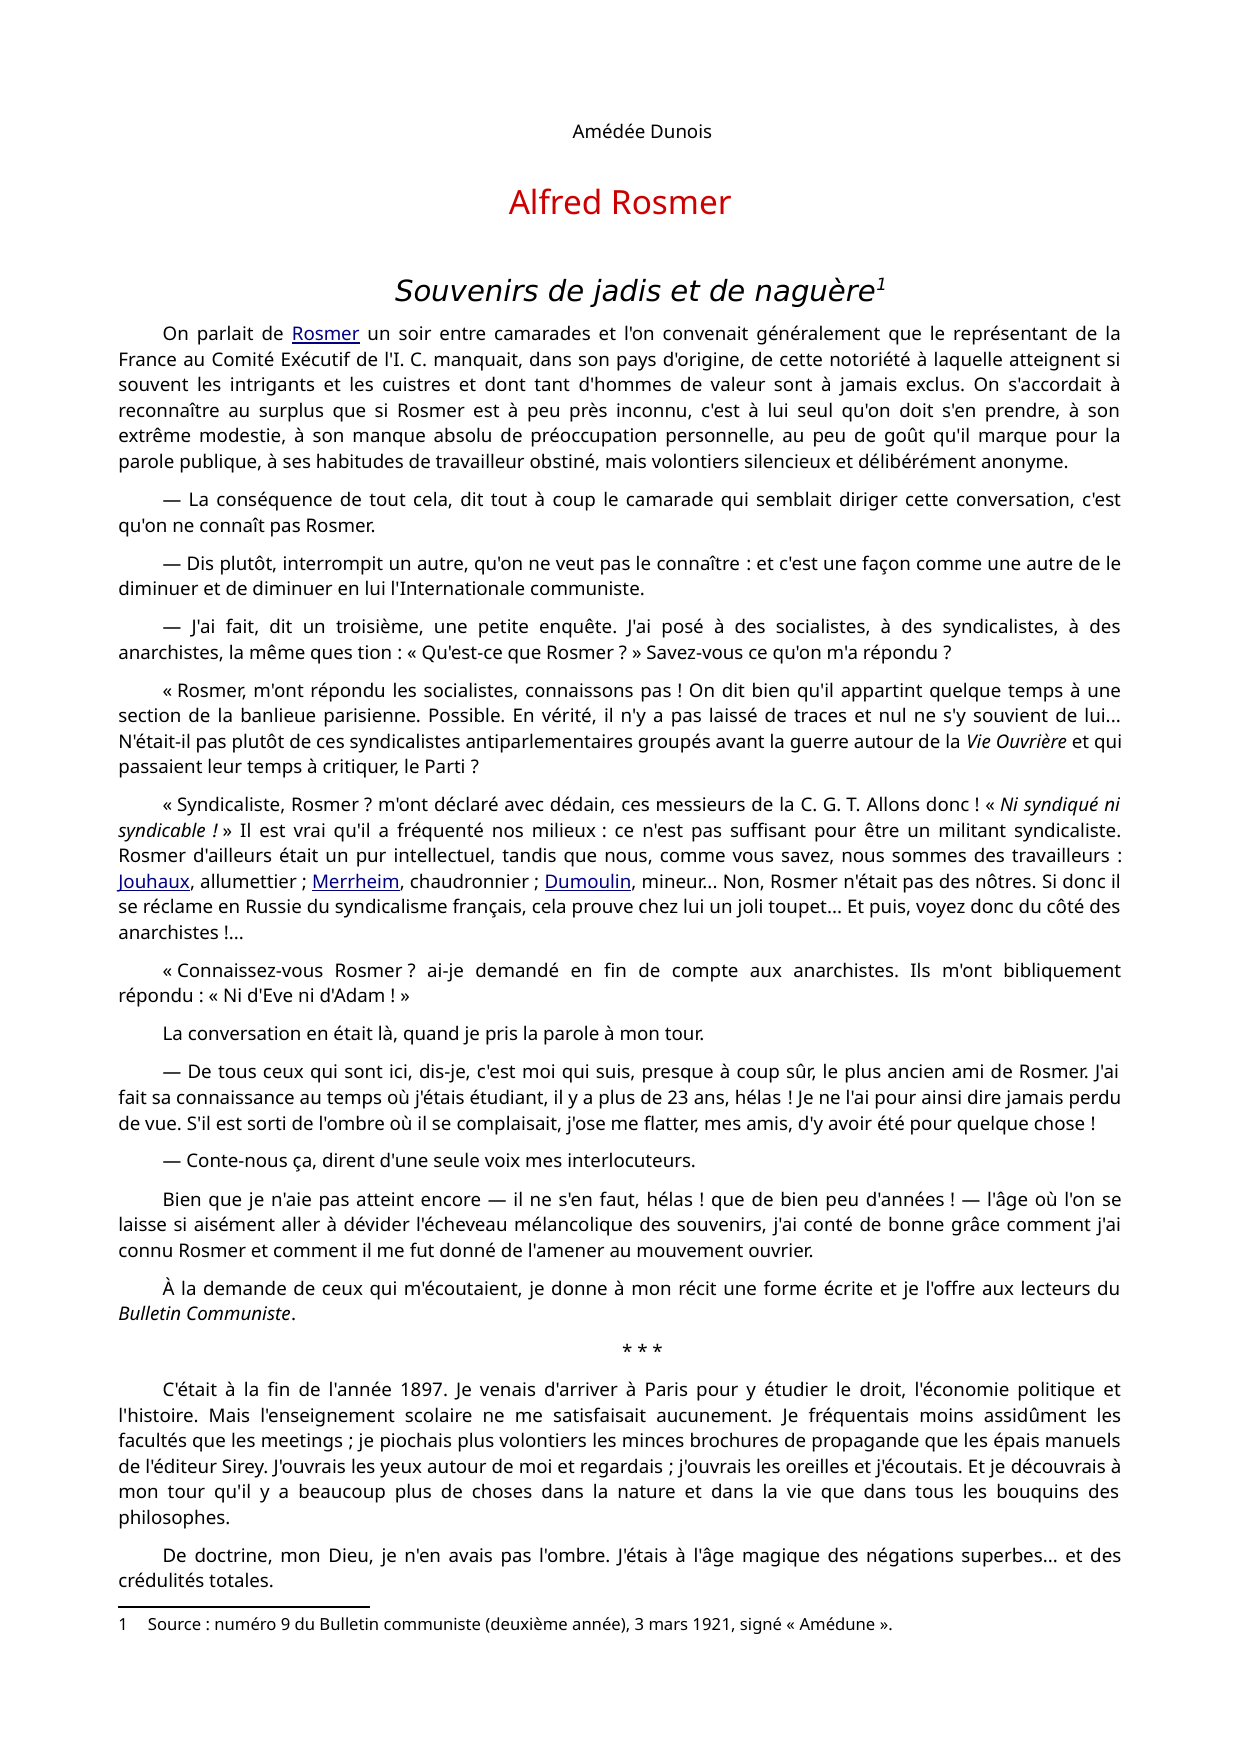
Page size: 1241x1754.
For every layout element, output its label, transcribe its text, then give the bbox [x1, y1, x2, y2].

text — Dis plutôt, interrompit un autre, qu'on ne veut pas le connaître : et c'est une façon comme une autre de le diminuer et de diminuer en lui l'Internationale communiste. [118, 550, 1122, 601]
text On parlait de Rosmer un soir entre camarades et l'on convenait généralement que le représentant de la France au Comité Exécutif de l'I. C. manquait, dans son pays d'origine, de cette notoriété à laquelle atteignent si souvent les intrigants et les cuistres et dont tant d'hommes de valeur sont à jamais exclus. On s'accordait à reconnaître au surplus que si Rosmer est à peu près inconnu, c'est à lui seul qu'on doit s'en prendre, à son extrême modestie, à son manque absolu de préoccupation personnelle, au peu de goût qu'il marque pour la parole publique, à ses habitudes de travailleur obstiné, mais volontiers silencieux et délibérément anonyme. [118, 321, 1122, 474]
text De doctrine, mon Dieu, je n'en avais pas l'ombre. J'étais à l'âge magique des négations superbes... et des crédulités totales. [118, 1542, 1122, 1593]
text « Connaissez-vous Rosmer ? ai-je demandé en fin de compte aux anarchistes. Ils m'ont bibliquement répondu : « Ni d'Eve ni d'Adam ! » [118, 957, 1122, 1008]
text La conversation en était là, quand je pris la parole à mon tour. [118, 1021, 1122, 1046]
subtitle Souvenirs de jadis et de naguère [118, 274, 1122, 308]
text Source : numéro 9 du Bulletin communiste (deuxième année), 3 mars 1921, signé « Amédune ». [118, 1613, 1122, 1636]
text — J'ai fait, dit un troisième, une petite enquête. J'ai posé à des socialistes, à des syndicalistes, à des anarchistes, la même ques tion : « Qu'est-ce que Rosmer ? » Savez-vous ce qu'on m'a répondu ? [118, 613, 1122, 664]
text — La conséquence de tout cela, dit tout à coup le camarade qui semblait diriger cette conversation, c'est qu'on ne connaît pas Rosmer. [118, 486, 1122, 537]
text « Rosmer, m'ont répondu les socialistes, connaissons pas ! On dit bien qu'il appartint quelque temps à une section de la banlieue parisienne. Possible. En vérité, il n'y a pas laissé de traces et nul ne s'y souvient de lui... N'était-il pas plutôt de ces syndicalistes antiparlementaires groupés avant la guerre autour de la Vie Ouvrière et qui passaient leur temps à critiquer, le Parti ? [118, 677, 1122, 779]
text * * * [118, 1338, 1122, 1364]
text Bien que je n'aie pas atteint encore — il ne s'en faut, hélas ! que de bien peu d'années ! — l'âge où l'on se laisse si aisément aller à dévider l'écheveau mélancolique des souvenirs, j'ai conté de bonne grâce comment j'ai connu Rosmer et comment il me fut donné de l'amener au mouvement ouvrier. [118, 1186, 1122, 1262]
text C'était à la fin de l'année 1897. Je venais d'arriver à Paris pour y étudier le droit, l'économie politique et l'histoire. Mais l'enseignement scolaire ne me satisfaisait aucunement. Je fréquentais moins assidûment les facultés que les meetings ; je piochais plus volontiers les minces brochures de propagande que les épais manuels de l'éditeur Sirey. J'ouvrais les yeux autour de moi et regardais ; j'ouvrais les oreilles et j'écoutais. Et je découvrais à mon tour qu'il y a beaucoup plus de choses dans la nature et dans la vie que dans tous les bouquins des philosophes. [118, 1376, 1122, 1529]
text — Conte-nous ça, dirent d'une seule voix mes interlocuteurs. [118, 1148, 1122, 1173]
text — De tous ceux qui sont ici, dis-je, c'est moi qui suis, presque à coup sûr, le plus ancien ami de Rosmer. J'ai fait sa connaissance au temps où j'étais étudiant, il y a plus de 23 ans, hélas ! Je ne l'ai pour ainsi dire jamais perdu de vue. S'il est sorti de l'ombre où il se complaisait, j'ose me flatter, mes amis, d'y avoir été pour quelque chose ! [118, 1059, 1122, 1135]
text « Syndicaliste, Rosmer ? m'ont déclaré avec dédain, ces messieurs de la C. G. T. Allons donc ! « Ni syndiqué ni syndicable ! » Il est vrai qu'il a fréquenté nos milieux : ce n'est pas suffisant pour être un militant syndicaliste. Rosmer d'ailleurs était un pur intellectuel, tandis que nous, comme vous savez, nous sommes des travailleurs : Jouhaux, allumettier ; Merrheim, chaudronnier ; Dumoulin, mineur... Non, Rosmer n'était pas des nôtres. Si donc il se réclame en Russie du syndicalisme français, cela prouve chez lui un joli toupet... Et puis, voyez donc du côté des anarchistes !... [118, 792, 1122, 945]
text À la demande de ceux qui m'écoutaient, je donne à mon récit une forme écrite et je l'offre aux lecteurs du Bulletin Communiste. [118, 1275, 1122, 1326]
subtitle Alfred Rosmer [118, 179, 1122, 224]
text Amédée Dunois [118, 118, 1122, 144]
